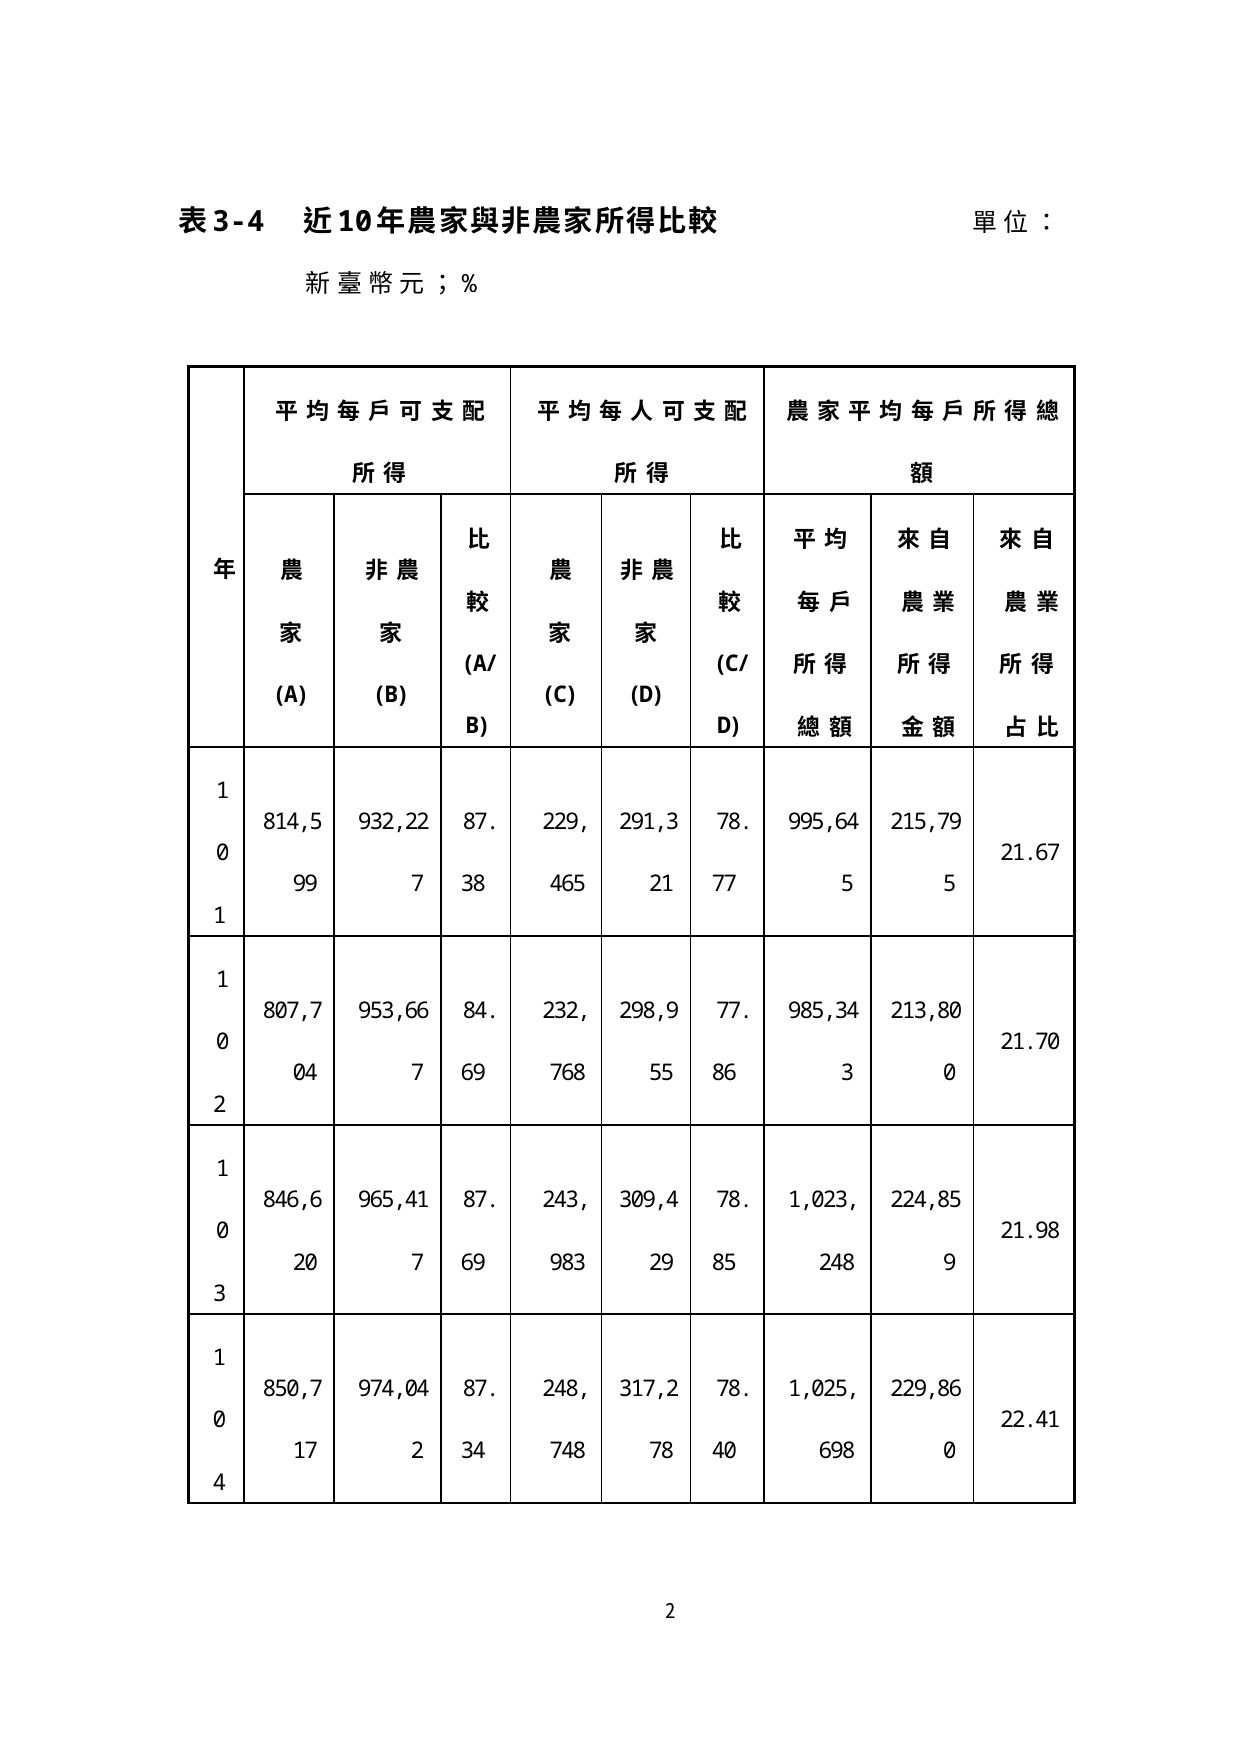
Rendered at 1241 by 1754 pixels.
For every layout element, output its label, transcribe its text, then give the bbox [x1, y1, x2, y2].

table_cell 965,417 [335, 1126, 440, 1313]
table_cell 846,620 [245, 1126, 333, 1313]
table_cell 平均每戶 所得總額 [765, 495, 870, 746]
table_cell 298,955 [602, 937, 690, 1124]
table_cell 317,278 [602, 1315, 690, 1502]
table_cell 213,800 [872, 937, 973, 1124]
table_cell 87.69 [442, 1126, 510, 1313]
table_cell 248,748 [511, 1315, 601, 1502]
table_cell 1,025,698 [765, 1315, 870, 1502]
text 表3-4 近10年農家與非農家所得比較 單位：新臺幣元；% [177, 177, 1063, 365]
table_cell 232,768 [511, 937, 601, 1124]
table_cell 229,860 [872, 1315, 973, 1502]
table_cell 102 [190, 937, 243, 1124]
table_cell 87.34 [442, 1315, 510, 1502]
table_cell 87.38 [442, 748, 510, 935]
table_cell 22.41 [974, 1315, 1073, 1502]
table_cell 農家 (A) [245, 495, 333, 746]
table_cell 985,343 [765, 937, 870, 1124]
table_cell 932,227 [335, 748, 440, 935]
table_cell 814,599 [245, 748, 333, 935]
table_cell 807,704 [245, 937, 333, 1124]
table_header 年 [190, 368, 243, 746]
table_cell 103 [190, 1126, 243, 1313]
table_cell 953,667 [335, 937, 440, 1124]
table_cell 78.85 [691, 1126, 763, 1313]
table_cell 104 [190, 1315, 243, 1502]
table_cell 農家 (C) [511, 495, 601, 746]
table_cell 243,983 [511, 1126, 601, 1313]
table_cell 229,465 [511, 748, 601, 935]
table_cell 非農家 (B) [335, 495, 440, 746]
table_cell 77.86 [691, 937, 763, 1124]
table_header 平均每人可支配所得 [511, 368, 763, 493]
table_cell 來自農業 所得占比 [974, 495, 1073, 746]
table_cell 224,859 [872, 1126, 973, 1313]
table_cell 非農家 (D) [602, 495, 690, 746]
table_cell 21.98 [974, 1126, 1073, 1313]
table_cell 78.77 [691, 748, 763, 935]
table_cell 1,023,248 [765, 1126, 870, 1313]
table_header 農家平均每戶所得總額 [765, 368, 1073, 493]
table_cell 21.67 [974, 748, 1073, 935]
table_cell 850,717 [245, 1315, 333, 1502]
table_cell 21.70 [974, 937, 1073, 1124]
table_cell 309,429 [602, 1126, 690, 1313]
table_cell 291,321 [602, 748, 690, 935]
table_cell 995,645 [765, 748, 870, 935]
table_cell 215,795 [872, 748, 973, 935]
table_cell 78.40 [691, 1315, 763, 1502]
table_cell 974,042 [335, 1315, 440, 1502]
table_cell 比較 (A/B) [442, 495, 510, 746]
table_cell 101 [190, 748, 243, 935]
table_cell 84.69 [442, 937, 510, 1124]
table_cell 比較 (C/D) [691, 495, 763, 746]
table_header 平均每戶可支配所得 [245, 368, 510, 493]
table_cell 來自農業 所得金額 [872, 495, 973, 746]
